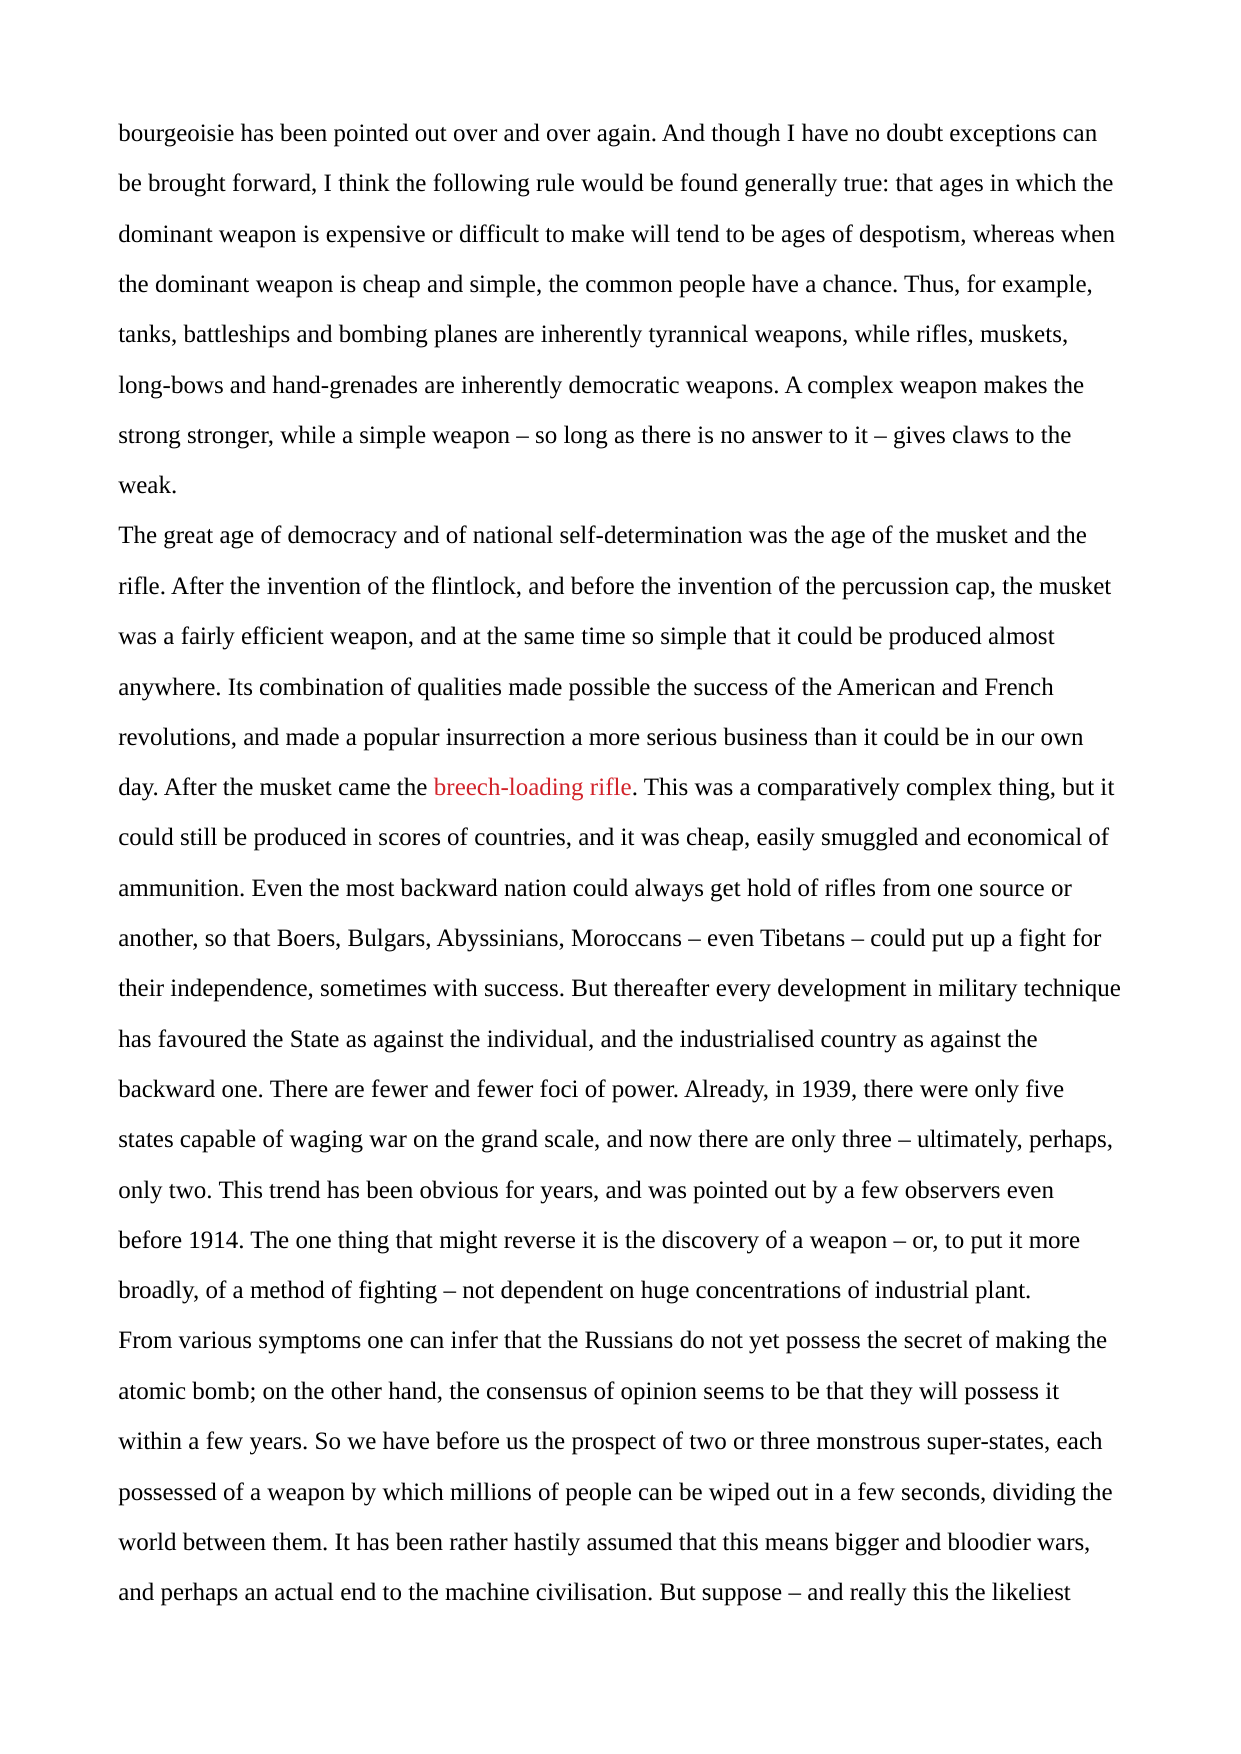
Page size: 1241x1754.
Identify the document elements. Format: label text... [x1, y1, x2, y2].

text From various symptoms one can infer that the Russians do not yet possess the secret of making the atomic bomb; on the other hand, the consensus of opinion seems to be that they will possess it within a few years. So we have before us the prospect of two or three monstrous super-states, each possessed of a weapon by which millions of people can be wiped out in a few seconds, dividing the world between them. It has been rather hastily assumed that this means bigger and bloodier wars, and perhaps an actual end to the machine civilisation. But suppose – and really this the likeliest [118, 1326, 1122, 1606]
text The great age of democracy and of national self-determination was the age of the musket and the rifle. After the invention of the flintlock, and before the invention of the percussion cap, the musket was a fairly efficient weapon, and at the same time so simple that it could be produced almost anywhere. Its combination of qualities made possible the success of the American and French revolutions, and made a popular insurrection a more serious business than it could be in our own day. After the musket came the breech-loading rifle. This was a comparatively complex thing, but it could still be produced in scores of countries, and it was cheap, easily smuggled and economical of ammunition. Even the most backward nation could always get hold of rifles from one source or another, so that Boers, Bulgars, Abyssinians, Moroccans – even Tibetans – could put up a fight for their independence, sometimes with success. But thereafter every development in military technique has favoured the State as against the individual, and the industrialised country as against the backward one. There are fewer and fewer foci of power. Already, in 1939, there were only five states capable of waging war on the grand scale, and now there are only three – ultimately, perhaps, only two. This trend has been obvious for years, and was pointed out by a few observers even before 1914. The one thing that might reverse it is the discovery of a weapon – or, to put it more broadly, of a method of fighting – not dependent on huge concentrations of industrial plant. [118, 521, 1122, 1304]
text bourgeoisie has been pointed out over and over again. And though I have no doubt exceptions can be brought forward, I think the following rule would be found generally true: that ages in which the dominant weapon is expensive or difficult to make will tend to be ages of despotism, whereas when the dominant weapon is cheap and simple, the common people have a chance. Thus, for example, tanks, battleships and bombing planes are inherently tyrannical weapons, while rifles, muskets, long-bows and hand-grenades are inherently democratic weapons. A complex weapon makes the strong stronger, while a simple weapon – so long as there is no answer to it – gives claws to the weak. [118, 118, 1122, 499]
